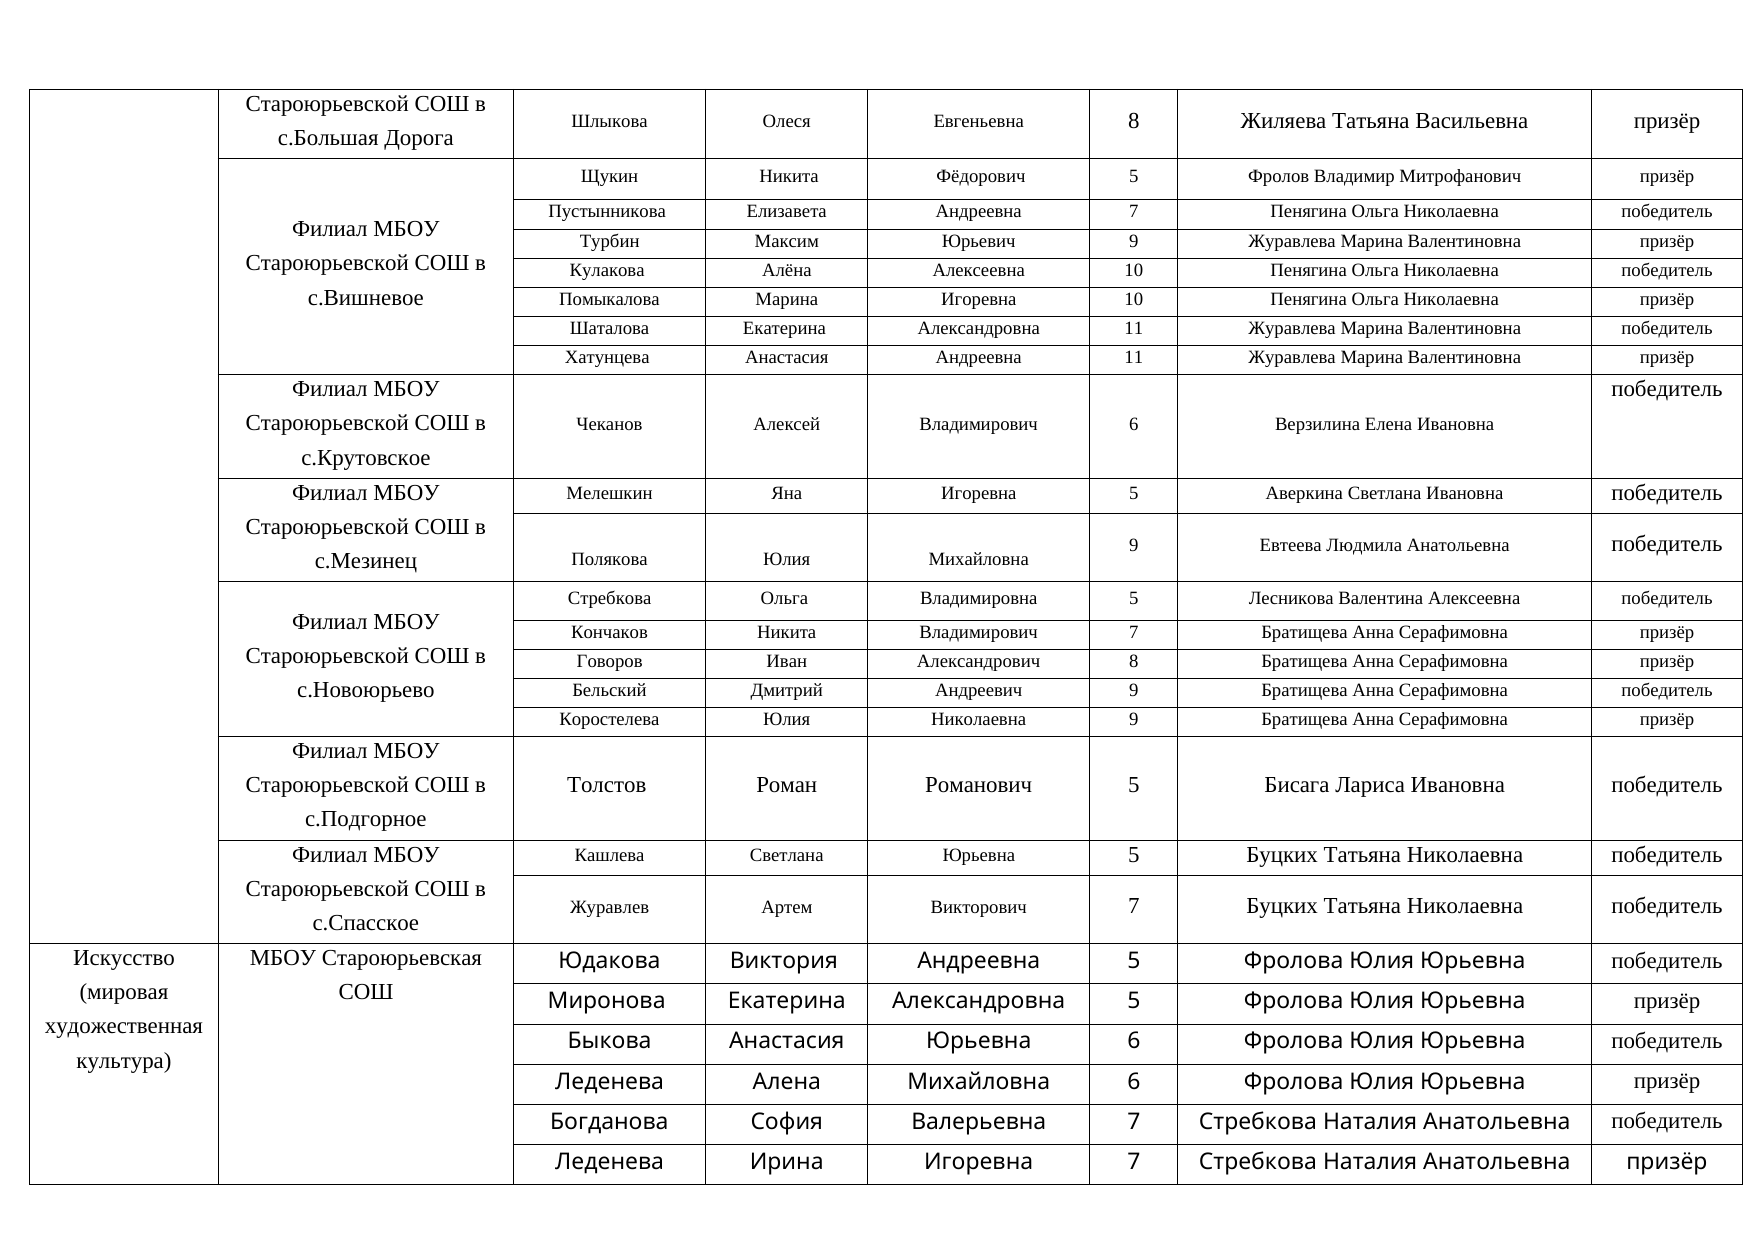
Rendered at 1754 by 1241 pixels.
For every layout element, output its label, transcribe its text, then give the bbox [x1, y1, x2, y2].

table_cell 5 [1090, 582, 1177, 620]
table_cell Роман [706, 737, 867, 840]
table_cell Пустынникова [514, 200, 705, 229]
table_cell победитель [1592, 514, 1742, 581]
table_cell 9 [1090, 514, 1177, 581]
table_cell Елизавета [706, 200, 867, 229]
table_cell Толстов [514, 737, 705, 840]
table_cell Филиал МБОУ Староюрьевской СОШ в с.Вишневое [219, 159, 513, 374]
table_cell Искусство (мировая художественная культура) [30, 944, 218, 1184]
table_cell Помыкалова [514, 288, 705, 316]
table_cell Журавлева Марина Валентиновна [1178, 346, 1591, 374]
table_cell призёр [1592, 1065, 1742, 1104]
table_cell Артем [706, 876, 867, 943]
table_cell Андреевич [868, 679, 1089, 707]
table_cell Алексеевна [868, 259, 1089, 287]
table_cell призёр [1592, 288, 1742, 316]
table_cell победитель [1592, 1105, 1742, 1144]
table_cell 6 [1090, 375, 1177, 478]
table_cell Шаталова [514, 317, 705, 345]
table_cell Владимирович [868, 375, 1089, 478]
table_cell Никита [706, 159, 867, 199]
table_cell Братищева Анна Серафимовна [1178, 708, 1591, 736]
table_cell 11 [1090, 317, 1177, 345]
table_cell 7 [1090, 1105, 1177, 1144]
table_cell Верзилина Елена Ивановна [1178, 375, 1591, 478]
table_cell 5 [1090, 984, 1177, 1023]
table_cell 5 [1090, 479, 1177, 513]
table_cell Мелешкин [514, 479, 705, 513]
table_cell Никита [706, 621, 867, 649]
table_cell Филиал МБОУ Староюрьевской СОШ в с.Крутовское [219, 375, 513, 478]
table_cell Алёна [706, 259, 867, 287]
table_cell Журавлева Марина Валентиновна [1178, 230, 1591, 258]
table_cell Анастасия [706, 1025, 867, 1063]
table_cell Андреевна [868, 944, 1089, 983]
table_cell Филиал МБОУ Староюрьевской СОШ в с.Мезинец [219, 479, 513, 581]
table_cell 11 [1090, 346, 1177, 374]
table_cell Кулакова [514, 259, 705, 287]
table_cell Светлана [706, 841, 867, 875]
table_cell Стребкова Наталия Анатольевна [1178, 1145, 1591, 1184]
table_cell Андреевна [868, 346, 1089, 374]
table_cell Фролова Юлия Юрьевна [1178, 984, 1591, 1023]
table_cell Андреевна [868, 200, 1089, 229]
table_cell Юрьевна [868, 841, 1089, 875]
table_cell Пенягина Ольга Николаевна [1178, 200, 1591, 229]
table_cell 7 [1090, 200, 1177, 229]
table_cell победитель [1592, 582, 1742, 620]
table_cell Максим [706, 230, 867, 258]
table_cell Братищева Анна Серафимовна [1178, 679, 1591, 707]
table_cell Валерьевна [868, 1105, 1089, 1144]
table_cell МБОУ Староюрьевская СОШ [219, 944, 513, 1184]
table_cell призёр [1592, 621, 1742, 649]
table_cell Михайловна [868, 514, 1089, 581]
table_cell Виктория [706, 944, 867, 983]
table_cell Богданова [514, 1105, 705, 1144]
table_cell Фролова Юлия Юрьевна [1178, 944, 1591, 983]
table_cell 9 [1090, 679, 1177, 707]
table_cell Екатерина [706, 984, 867, 1023]
table_cell Евгеньевна [868, 90, 1089, 158]
table_cell 9 [1090, 708, 1177, 736]
table_cell Жиляева Татьяна Васильевна [1178, 90, 1591, 158]
table_cell Журавлев [514, 876, 705, 943]
table_cell Щукин [514, 159, 705, 199]
table_cell Стребкова [514, 582, 705, 620]
table_cell Миронова [514, 984, 705, 1023]
table_cell Коростелева [514, 708, 705, 736]
table_cell Михайловна [868, 1065, 1089, 1104]
table_cell победитель [1592, 479, 1742, 513]
table_cell 8 [1090, 650, 1177, 678]
table_cell Леденева [514, 1065, 705, 1104]
table_cell Шлыкова [514, 90, 705, 158]
table_cell Братищева Анна Серафимовна [1178, 621, 1591, 649]
table_cell Николаевна [868, 708, 1089, 736]
table_cell Фролова Юлия Юрьевна [1178, 1065, 1591, 1104]
table_cell 6 [1090, 1065, 1177, 1104]
table_cell 10 [1090, 259, 1177, 287]
table_cell Буцких Татьяна Николаевна [1178, 841, 1591, 875]
table_cell Пенягина Ольга Николаевна [1178, 259, 1591, 287]
table_cell победитель [1592, 259, 1742, 287]
table_cell Александрович [868, 650, 1089, 678]
table_cell Пенягина Ольга Николаевна [1178, 288, 1591, 316]
table_cell Юрьевна [868, 1025, 1089, 1063]
table_cell Братищева Анна Серафимовна [1178, 650, 1591, 678]
table_cell победитель [1592, 317, 1742, 345]
table_cell победитель [1592, 841, 1742, 875]
table_cell победитель [1592, 876, 1742, 943]
table_cell Владимирович [868, 621, 1089, 649]
table_cell Полякова [514, 514, 705, 581]
table_cell призёр [1592, 984, 1742, 1023]
table_cell Юдакова [514, 944, 705, 983]
table_cell Леденева [514, 1145, 705, 1184]
table_cell Дмитрий [706, 679, 867, 707]
table_cell 9 [1090, 230, 1177, 258]
table_cell Кашлева [514, 841, 705, 875]
table_cell победитель [1592, 737, 1742, 840]
table_cell Александровна [868, 984, 1089, 1023]
table_cell [30, 90, 218, 943]
table_cell Владимировна [868, 582, 1089, 620]
table_cell призёр [1592, 1145, 1742, 1184]
table_cell Кончаков [514, 621, 705, 649]
table_cell 6 [1090, 1025, 1177, 1063]
table_cell Романович [868, 737, 1089, 840]
table_cell Екатерина [706, 317, 867, 345]
table_cell Стребкова Наталия Анатольевна [1178, 1105, 1591, 1144]
table_cell 7 [1090, 1145, 1177, 1184]
table_cell Филиал МБОУ Староюрьевской СОШ в с.Новоюрьево [219, 582, 513, 736]
table_cell призёр [1592, 708, 1742, 736]
table_cell Журавлева Марина Валентиновна [1178, 317, 1591, 345]
table_cell Игоревна [868, 288, 1089, 316]
table_cell призёр [1592, 346, 1742, 374]
table_cell 7 [1090, 621, 1177, 649]
table_cell Юлия [706, 708, 867, 736]
table_cell призёр [1592, 159, 1742, 199]
table_cell Александровна [868, 317, 1089, 345]
table_cell Чеканов [514, 375, 705, 478]
table_cell 5 [1090, 737, 1177, 840]
table_cell Буцких Татьяна Николаевна [1178, 876, 1591, 943]
table_cell призёр [1592, 650, 1742, 678]
table_cell победитель [1592, 944, 1742, 983]
table_cell Фролова Юлия Юрьевна [1178, 1025, 1591, 1063]
table_cell Аверкина Светлана Ивановна [1178, 479, 1591, 513]
table_cell Евтеева Людмила Анатольевна [1178, 514, 1591, 581]
table_cell Хатунцева [514, 346, 705, 374]
table_cell Алексей [706, 375, 867, 478]
table_cell 7 [1090, 876, 1177, 943]
table_cell Бельский [514, 679, 705, 707]
table_cell Староюрьевской СОШ в с.Большая Дорога [219, 90, 513, 158]
table_cell Фёдорович [868, 159, 1089, 199]
table_cell Юлия [706, 514, 867, 581]
table_cell Быкова [514, 1025, 705, 1063]
table_cell 8 [1090, 90, 1177, 158]
table_cell победитель [1592, 375, 1742, 478]
table_cell Алена [706, 1065, 867, 1104]
table_cell 5 [1090, 841, 1177, 875]
table_cell Юрьевич [868, 230, 1089, 258]
table_cell Ирина [706, 1145, 867, 1184]
table_cell Бисага Лариса Ивановна [1178, 737, 1591, 840]
table_cell Иван [706, 650, 867, 678]
table_cell Ольга [706, 582, 867, 620]
table_cell победитель [1592, 200, 1742, 229]
table_cell София [706, 1105, 867, 1144]
table_cell победитель [1592, 679, 1742, 707]
table_cell Игоревна [868, 1145, 1089, 1184]
table_cell Фролов Владимир Митрофанович [1178, 159, 1591, 199]
table_cell 5 [1090, 159, 1177, 199]
table_cell Лесникова Валентина Алексеевна [1178, 582, 1591, 620]
table_cell победитель [1592, 1025, 1742, 1063]
table_cell Турбин [514, 230, 705, 258]
table_cell Анастасия [706, 346, 867, 374]
table_cell 5 [1090, 944, 1177, 983]
table_cell Филиал МБОУ Староюрьевской СОШ в с.Спасское [219, 841, 513, 943]
table_cell Филиал МБОУ Староюрьевской СОШ в с.Подгорное [219, 737, 513, 840]
table_cell призёр [1592, 90, 1742, 158]
table_cell Марина [706, 288, 867, 316]
table_cell Олеся [706, 90, 867, 158]
table_cell Викторович [868, 876, 1089, 943]
table_cell Яна [706, 479, 867, 513]
table_cell Игоревна [868, 479, 1089, 513]
table_cell 10 [1090, 288, 1177, 316]
table_cell Говоров [514, 650, 705, 678]
table_cell призёр [1592, 230, 1742, 258]
